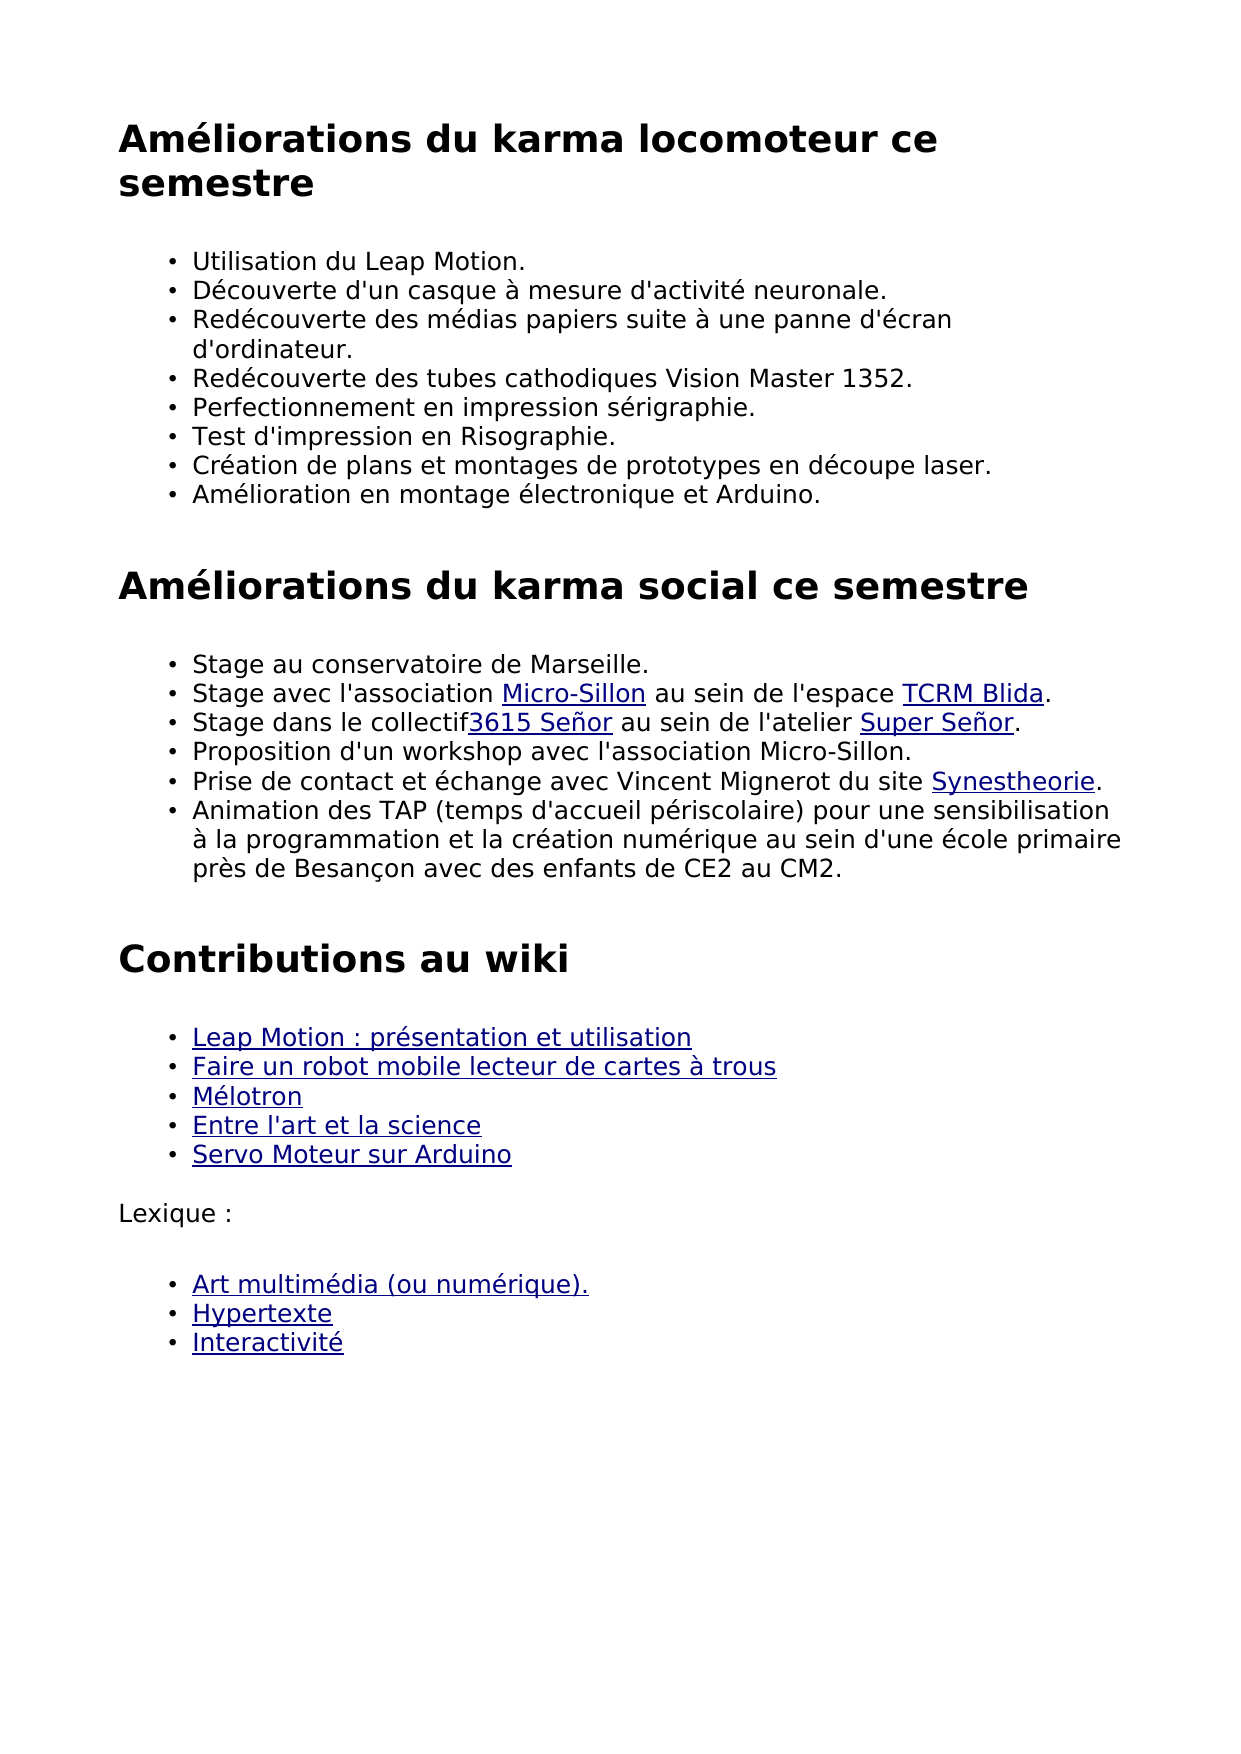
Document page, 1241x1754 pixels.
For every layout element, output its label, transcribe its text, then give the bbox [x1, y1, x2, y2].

list Utilisation du Leap Motion. [177, 247, 1122, 277]
list Découverte d'un casque à mesure d'activité neuronale. [177, 277, 1122, 306]
list Animation des TAP (temps d'accueil périscolaire) pour une sensibilisation à la programmation et la création numérique au sein d'une école primaire près de Besançon avec des enfants de CE2 au CM2. [177, 796, 1122, 883]
list Stage avec l'association Micro-Sillon au sein de l'espace TCRM Blida. [177, 679, 1122, 708]
list Art multimédia (ou numérique). [177, 1270, 1122, 1299]
list Stage dans le collectif3615 Señor au sein de l'atelier Super Señor. [177, 708, 1122, 737]
subtitle Améliorations du karma social ce semestre [118, 564, 1122, 608]
list Redécouverte des tubes cathodiques Vision Master 1352. [177, 364, 1122, 393]
list Mélotron [177, 1082, 1122, 1111]
text Lexique : [118, 1199, 1122, 1228]
list Interactivité [177, 1328, 1122, 1357]
list Perfectionnement en impression sérigraphie. [177, 393, 1122, 422]
list Test d'impression en Risographie. [177, 422, 1122, 452]
list Stage au conservatoire de Marseille. [177, 650, 1122, 679]
list Création de plans et montages de prototypes en découpe laser. [177, 452, 1122, 481]
list Servo Moteur sur Arduino [177, 1140, 1122, 1169]
list Leap Motion : présentation et utilisation [177, 1023, 1122, 1053]
list Redécouverte des médias papiers suite à une panne d'écran d'ordinateur. [177, 306, 1122, 364]
list Proposition d'un workshop avec l'association Micro-Sillon. [177, 737, 1122, 767]
list Entre l'art et la science [177, 1111, 1122, 1140]
list Prise de contact et échange avec Vincent Mignerot du site Synestheorie. [177, 767, 1122, 796]
list Amélioration en montage électronique et Arduino. [177, 481, 1122, 510]
list Faire un robot mobile lecteur de cartes à trous [177, 1053, 1122, 1082]
subtitle Contributions au wiki [118, 938, 1122, 981]
subtitle Améliorations du karma locomoteur ce semestre [118, 118, 1122, 205]
list Hypertexte [177, 1299, 1122, 1328]
